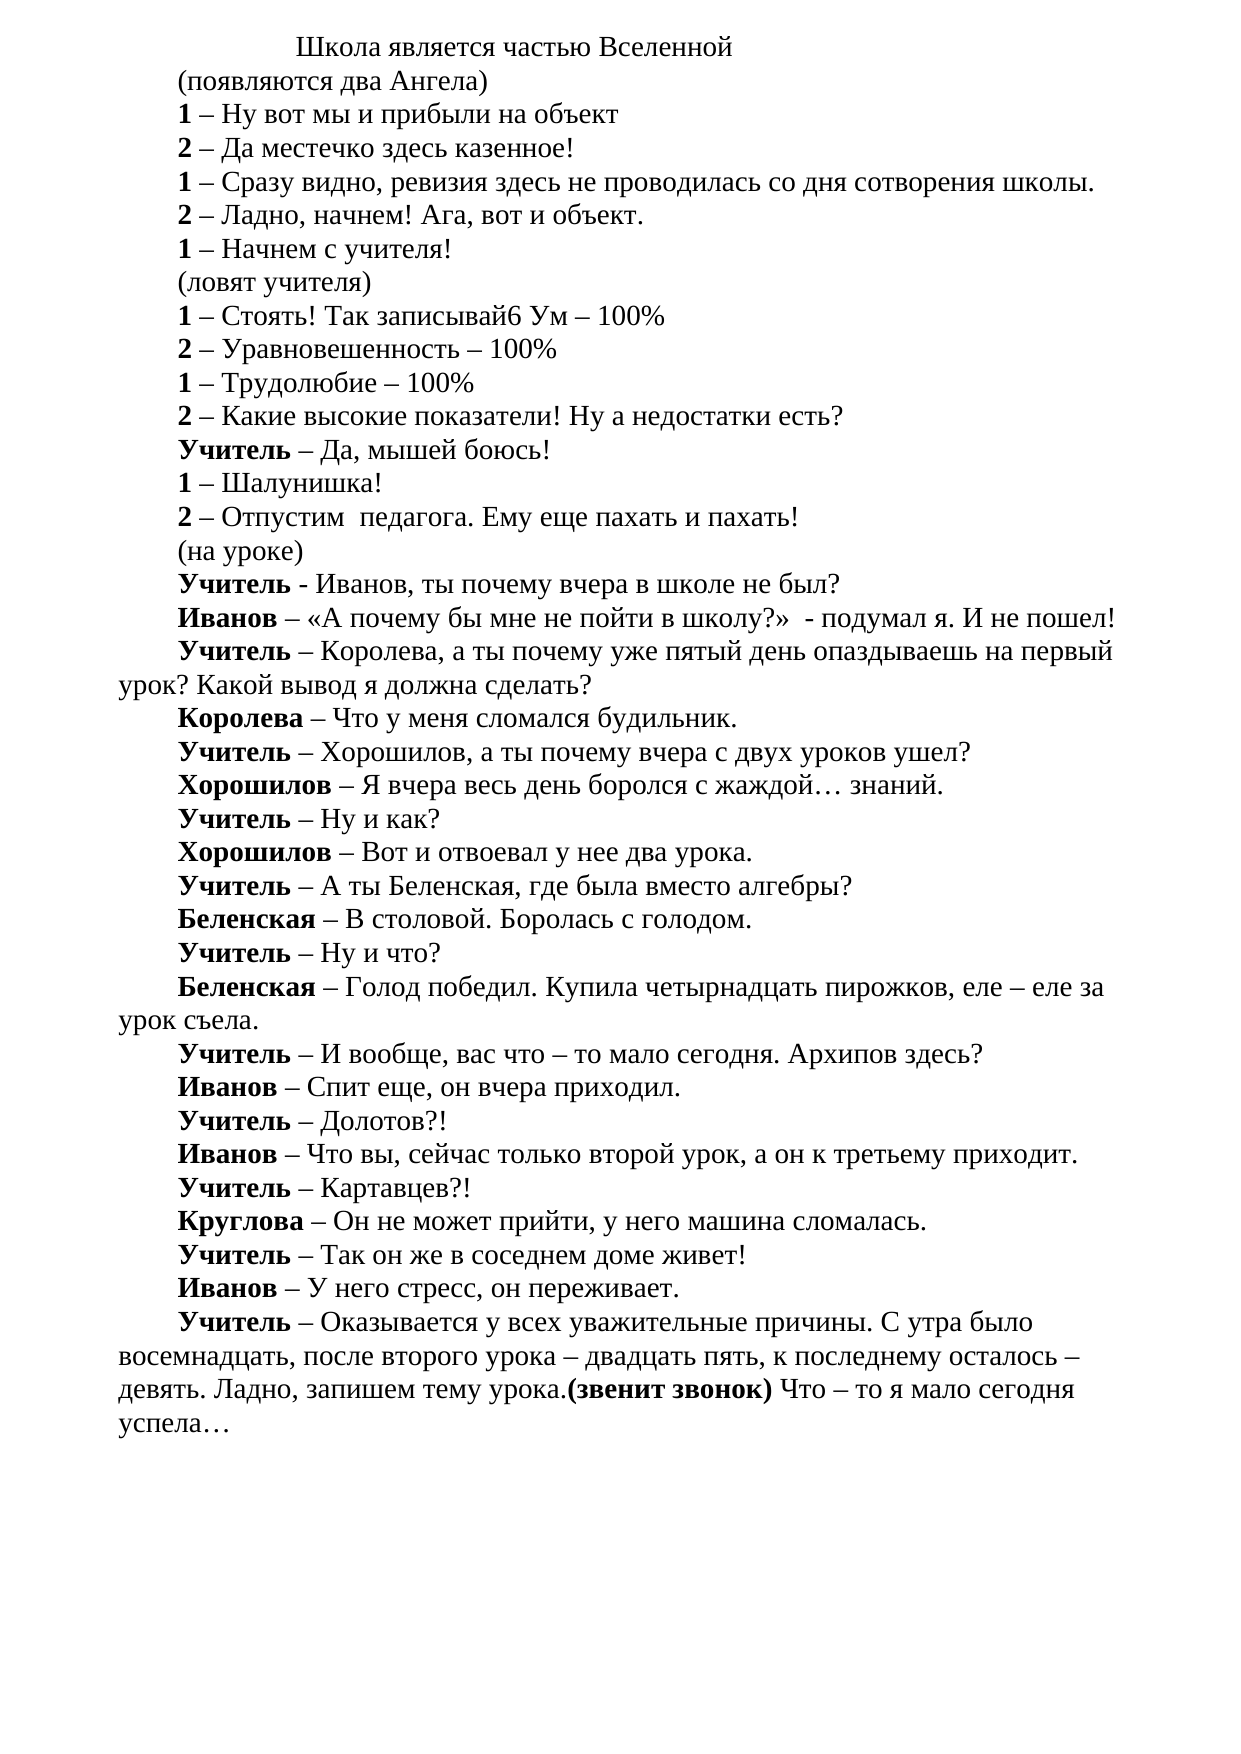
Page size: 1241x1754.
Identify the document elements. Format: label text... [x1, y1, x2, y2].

text Королева – Что у меня сломался будильник. [118, 700, 1152, 734]
text Учитель – Королева, а ты почему уже пятый день опаздываешь на первый урок? Какой вывод я должна сделать? [118, 633, 1152, 700]
text 1 – Трудолюбие – 100% [118, 365, 1152, 398]
text (появляются два Ангела) [118, 63, 1152, 97]
text Учитель – Картавцев?! [118, 1170, 1152, 1203]
text Учитель – Хорошилов, а ты почему вчера с двух уроков ушел? [118, 734, 1152, 767]
text 1 – Стоять! Так записывай6 Ум – 100% [118, 298, 1152, 331]
text Учитель – А ты Беленская, где была вместо алгебры? [118, 868, 1152, 902]
text Хорошилов – Я вчера весь день боролся с жаждой… знаний. [118, 767, 1152, 801]
text 2 – Уравновешенность – 100% [118, 331, 1152, 365]
text Иванов – Спит еще, он вчера приходил. [118, 1069, 1152, 1103]
text Иванов – «А почему бы мне не пойти в школу?» - подумал я. И не пошел! [118, 600, 1152, 633]
text 2 – Отпустим педагога. Ему еще пахать и пахать! [118, 499, 1152, 533]
text Учитель – И вообще, вас что – то мало сегодня. Архипов здесь? [118, 1036, 1152, 1069]
text (ловят учителя) [118, 264, 1152, 298]
text Учитель – Ну и как? [118, 801, 1152, 834]
text Учитель – Да, мышей боюсь! [118, 432, 1152, 466]
text Школа является частью Вселенной [118, 29, 1152, 63]
text Беленская – Голод победил. Купила четырнадцать пирожков, еле – еле за урок съела. [118, 969, 1152, 1036]
text Учитель - Иванов, ты почему вчера в школе не был? [118, 566, 1152, 600]
text (на уроке) [118, 533, 1152, 566]
text Иванов – У него стресс, он переживает. [118, 1271, 1152, 1304]
text Учитель – Долотов?! [118, 1103, 1152, 1136]
text Учитель – Ну и что? [118, 935, 1152, 969]
text Учитель – Оказывается у всех уважительные причины. С утра было восемнадцать, после второго урока – двадцать пять, к последнему осталось – девять. Ладно, запишем тему урока.(звенит звонок) Что – то я мало сегодня успела… [118, 1304, 1152, 1438]
text Беленская – В столовой. Боролась с голодом. [118, 902, 1152, 935]
text 1 – Начнем с учителя! [118, 231, 1152, 264]
text Круглова – Он не может прийти, у него машина сломалась. [118, 1203, 1152, 1237]
text 1 – Сразу видно, ревизия здесь не проводилась со дня сотворения школы. [118, 164, 1152, 197]
text 1 – Ну вот мы и прибыли на объект [118, 97, 1152, 130]
text 2 – Какие высокие показатели! Ну а недостатки есть? [118, 398, 1152, 432]
text Хорошилов – Вот и отвоевал у нее два урока. [118, 834, 1152, 868]
text 1 – Шалунишка! [118, 466, 1152, 499]
text Учитель – Так он же в соседнем доме живет! [118, 1237, 1152, 1271]
text 2 – Да местечко здесь казенное! [118, 130, 1152, 164]
text Иванов – Что вы, сейчас только второй урок, а он к третьему приходит. [118, 1136, 1152, 1170]
text 2 – Ладно, начнем! Ага, вот и объект. [118, 197, 1152, 231]
